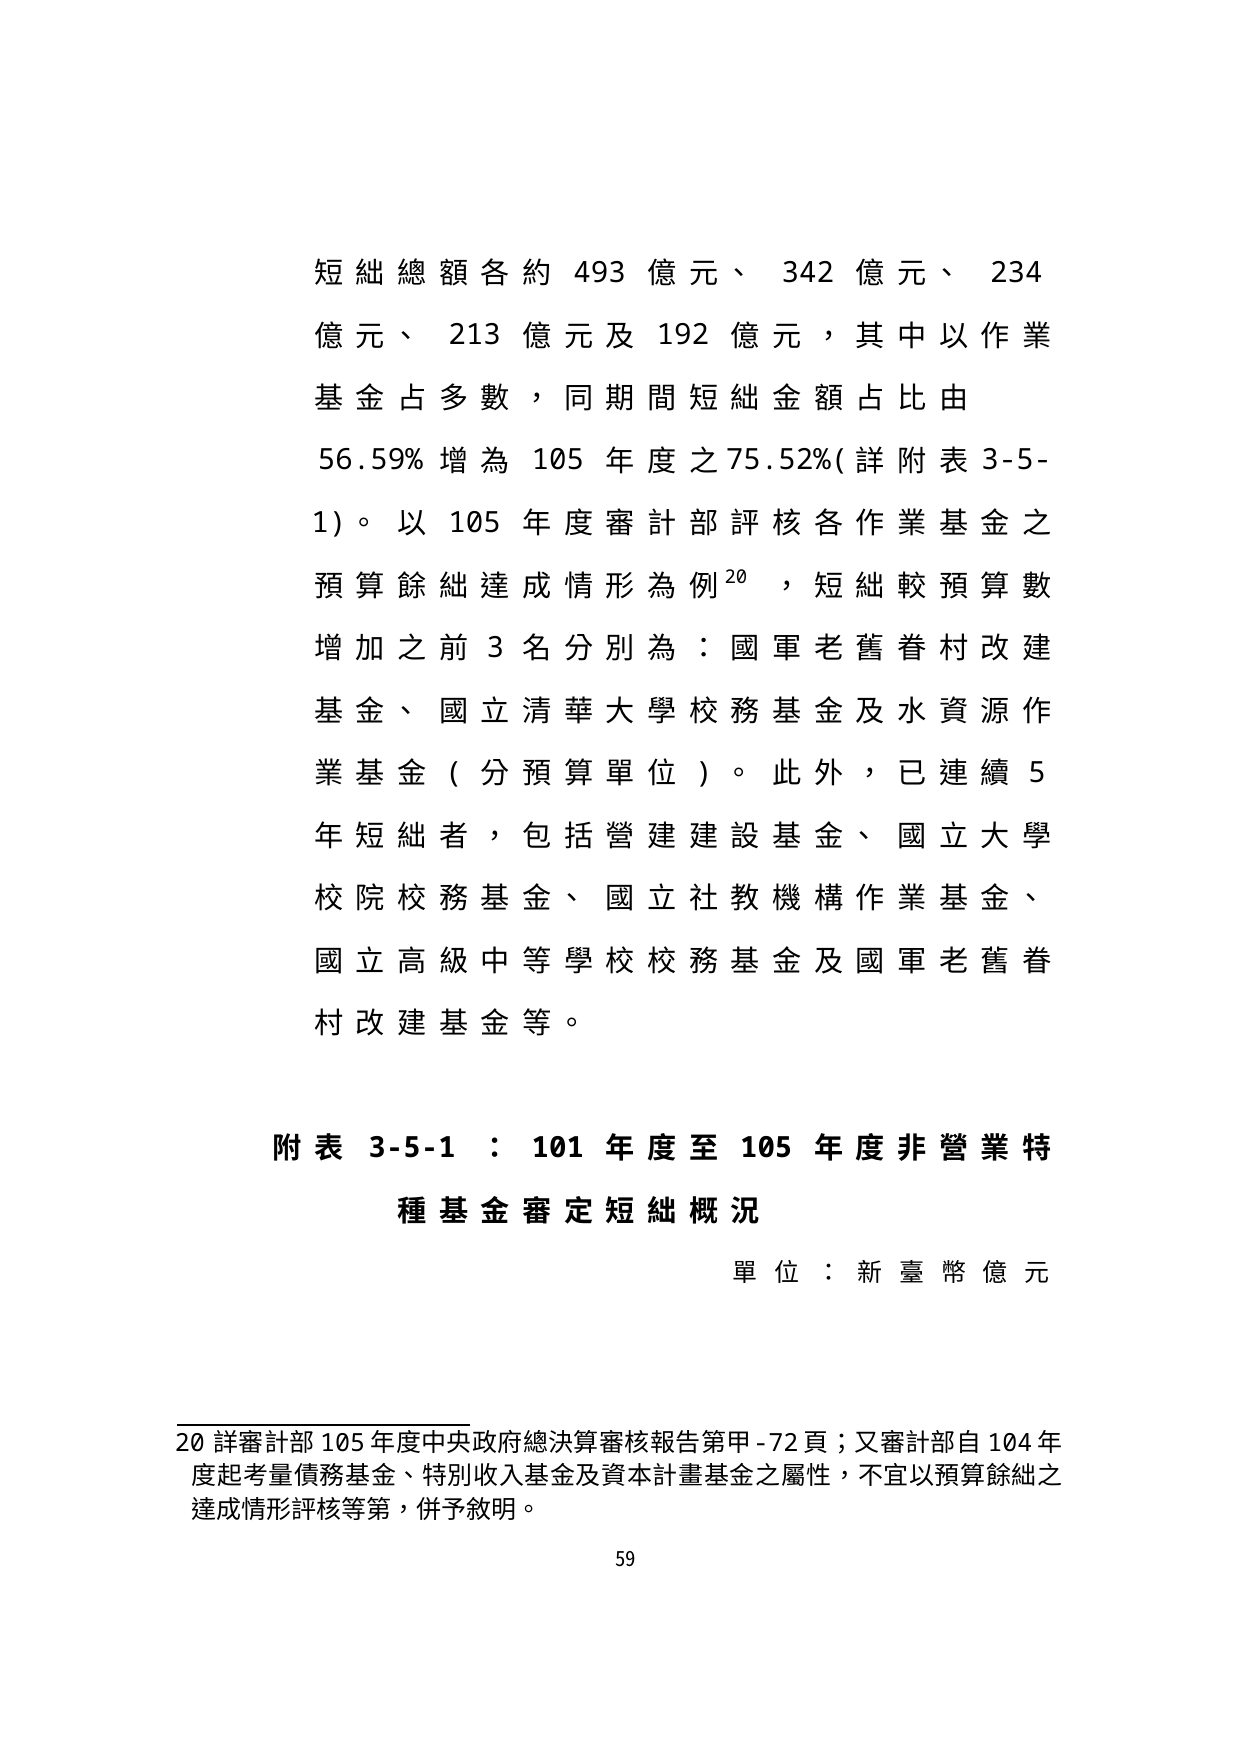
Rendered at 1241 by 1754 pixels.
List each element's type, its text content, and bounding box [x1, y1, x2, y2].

text 101年度至105年度非營業特種基金中，經審定短絀者介於56單位至60單位之間，短絀總額各約493億元、342億元、234億元、213億元及192億元，其中以作業基金占多數，同期間短絀金額占比由56.59%增為105年度之75.52%(詳附表3-5-1)。以105年度審計部評核各作業基金之預算餘絀達成情形為例，短絀較預算數增加之前3名分別為：國軍老舊眷村改建基金、國立清華大學校務基金及水資源作業基金(分預算單位)。此外，已連續5年短絀者，包括營建建設基金、國立大學校院校務基金、國立社教機構作業基金、國立高級中等學校校務基金及國軍老舊眷村改建基金等。 [271, 229, 1058, 1042]
text 詳審計部105年度中央政府總決算審核報告第甲-72頁；又審計部自104年度起考量債務基金、特別收入基金及資本計畫基金之屬性，不宜以預算餘絀之達成情形評核等第，併予敘明。 [174, 1425, 1063, 1525]
text 單位：新臺幣億元 [241, 1229, 1058, 1292]
text 附表3-5-1：101年度至105年度非營業特種基金審定短絀概況 [240, 1104, 1058, 1229]
